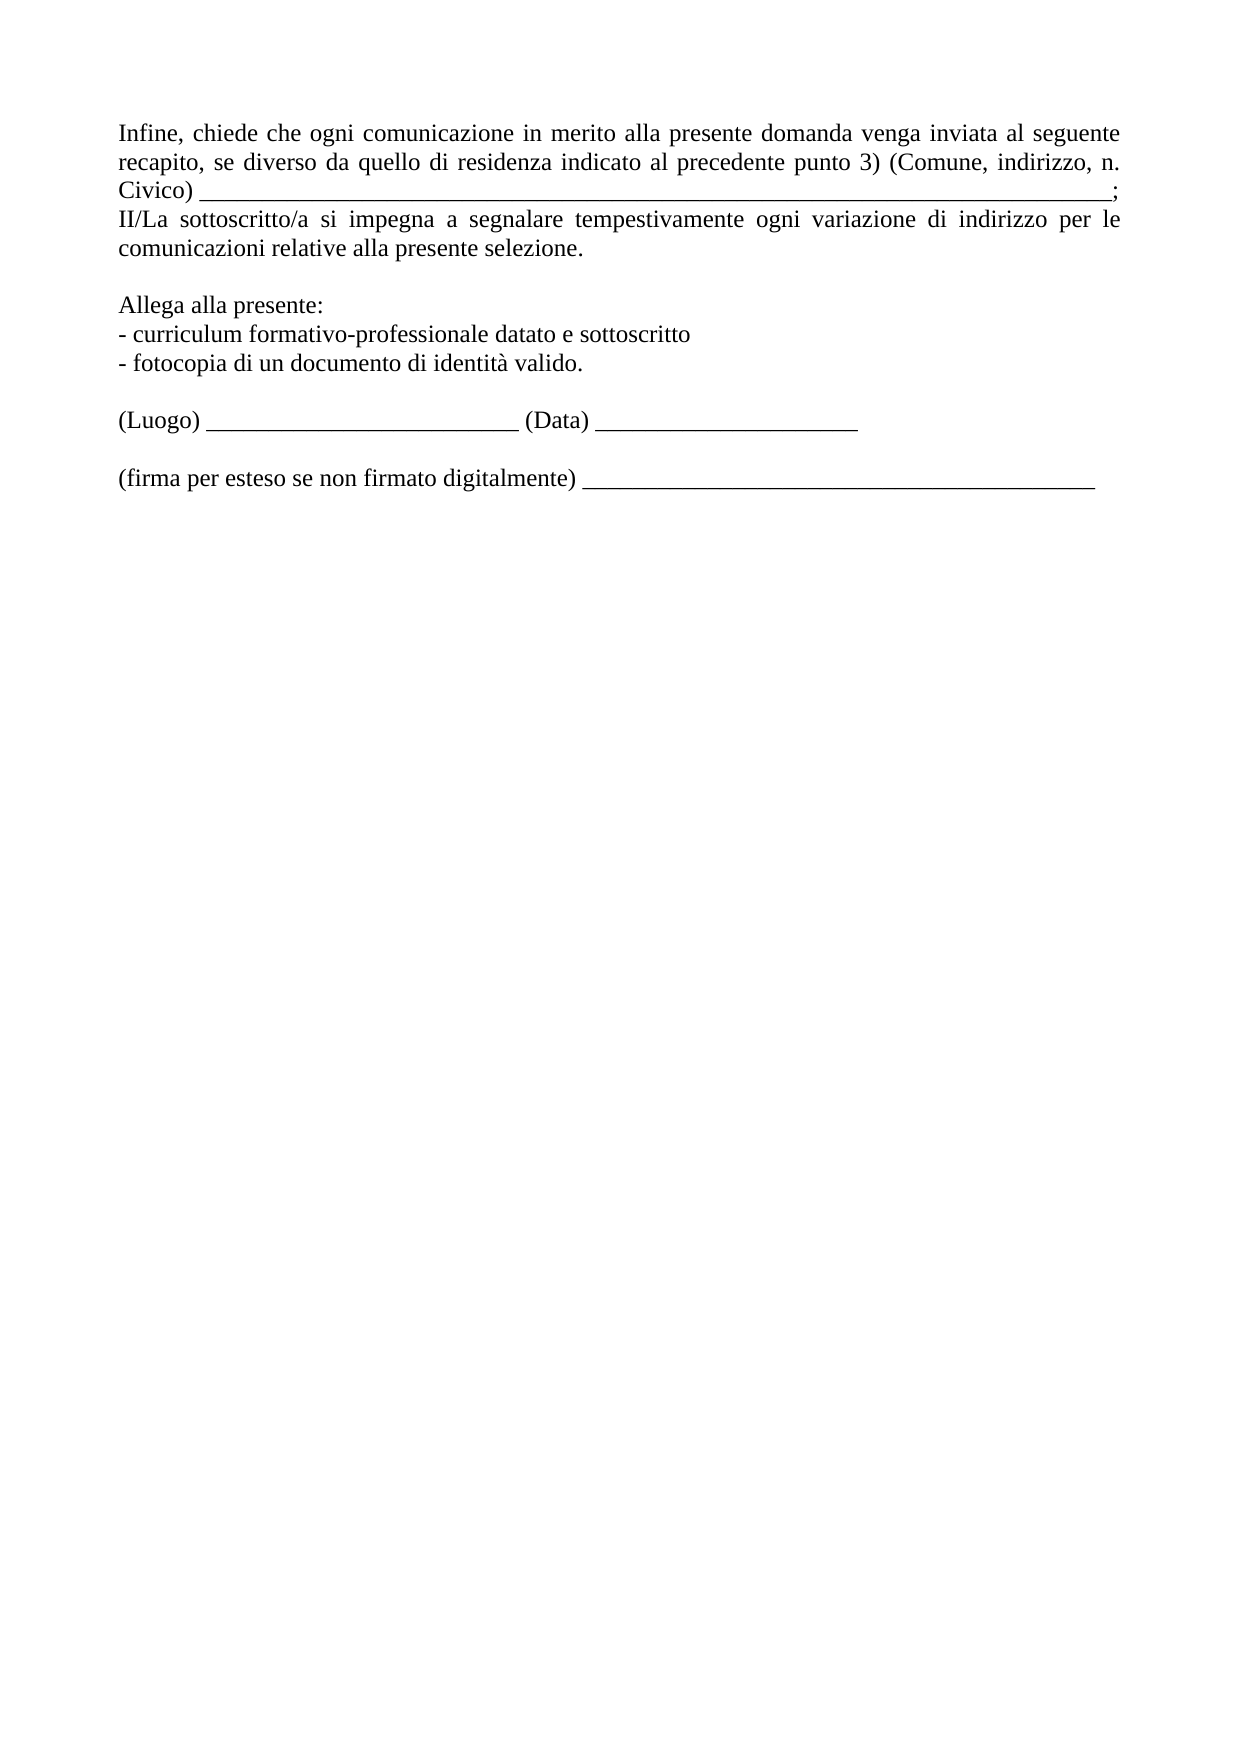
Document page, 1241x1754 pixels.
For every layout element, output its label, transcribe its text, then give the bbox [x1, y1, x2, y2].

text (Luogo) _________________________ (Data) _____________________ [118, 406, 1122, 434]
text Allega alla presente: [118, 291, 1122, 319]
text Infine, chiede che ogni comunicazione in merito alla presente domanda venga inviata al seguente recapito, se diverso da quello di residenza indicato al precedente punto 3) (Comune, indirizzo, n. Civico) _________________________________________________________________________; [118, 118, 1122, 204]
text - fotocopia di un documento di identità valido. [118, 348, 1122, 377]
text II/La sottoscritto/a si impegna a segnalare tempestivamente ogni variazione di indirizzo per le comunicazioni relative alla presente selezione. [118, 204, 1122, 262]
text (firma per esteso se non firmato digitalmente) _________________________________________ [118, 463, 1122, 492]
text - curriculum formativo-professionale datato e sottoscritto [118, 319, 1122, 348]
